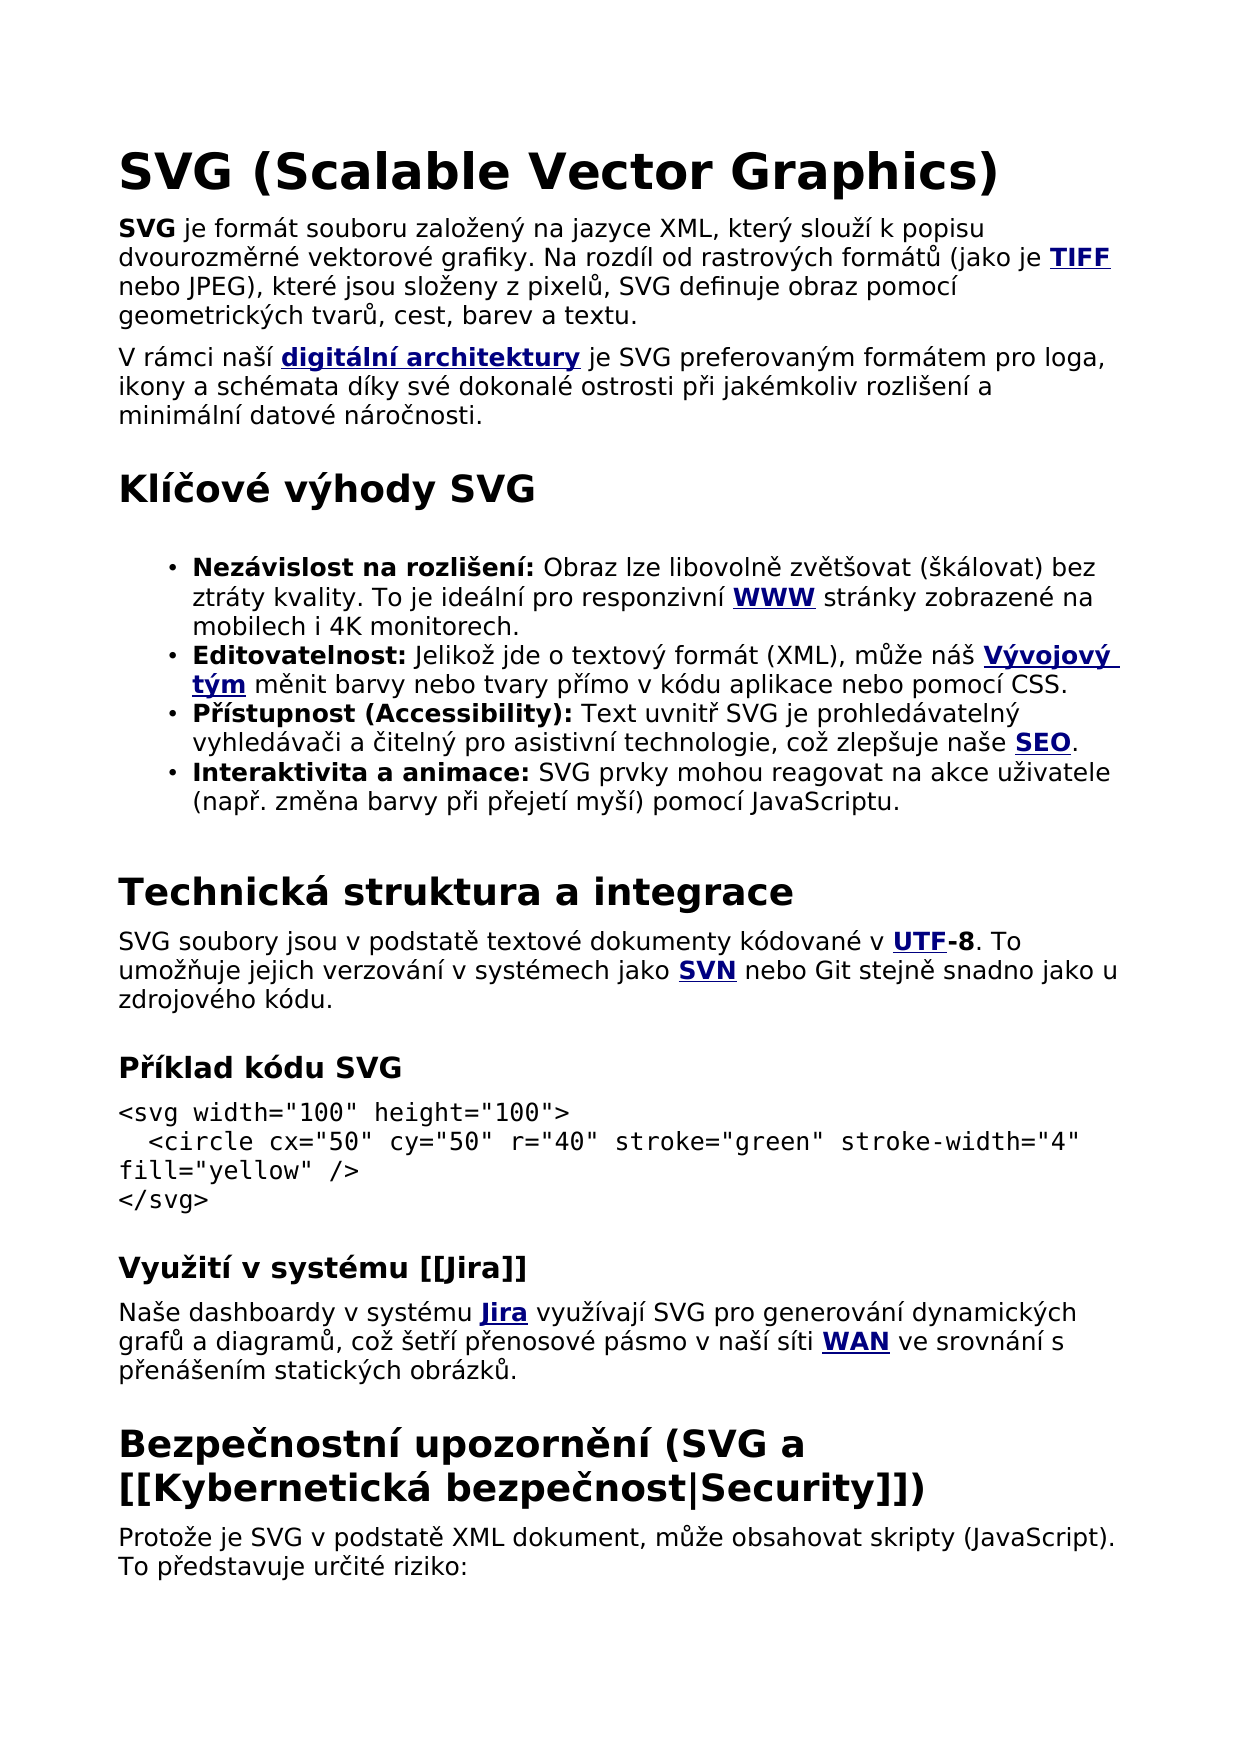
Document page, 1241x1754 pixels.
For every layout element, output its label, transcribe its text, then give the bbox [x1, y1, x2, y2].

text SVG je formát souboru založený na jazyce XML, který slouží k popisu dvourozměrné vektorové grafiky. Na rozdíl od rastrových formátů (jako je TIFF nebo JPEG), které jsou složeny z pixelů, SVG definuje obraz pomocí geometrických tvarů, cest, barev a textu. [118, 214, 1122, 331]
subtitle Příklad kódu SVG [118, 1052, 1122, 1086]
list Nezávislost na rozlišení: Obraz lze libovolně zvětšovat (škálovat) bez ztráty kvality. To je ideální pro responzivní WWW stránky zobrazené na mobilech i 4K monitorech. [177, 554, 1122, 641]
subtitle Klíčové výhody SVG [118, 468, 1122, 512]
subtitle SVG (Scalable Vector Graphics) [118, 143, 1122, 201]
subtitle Technická struktura a integrace [118, 871, 1122, 914]
list Editovatelnost: Jelikož jde o textový formát (XML), může náš Vývojový tým měnit barvy nebo tvary přímo v kódu aplikace nebo pomocí CSS. [177, 641, 1122, 699]
text SVG soubory jsou v podstatě textové dokumenty kódované v UTF-8. To umožňuje jejich verzování v systémech jako SVN nebo Git stejně snadno jako u zdrojového kódu. [118, 927, 1122, 1014]
subtitle Využití v systému [[Jira]] [118, 1252, 1122, 1286]
text <svg width="100" height="100"> <circle cx="50" cy="50" r="40" stroke="green" stroke-width="4" fill="yellow" /> </svg> [118, 1098, 1122, 1215]
text Naše dashboardy v systému Jira využívají SVG pro generování dynamických grafů a diagramů, což šetří přenosové pásmo v naší síti WAN ve srovnání s přenášením statických obrázků. [118, 1298, 1122, 1386]
text Protože je SVG v podstatě XML dokument, může obsahovat skripty (JavaScript). To představuje určité riziko: [118, 1523, 1122, 1581]
list Interaktivita a animace: SVG prvky mohou reagovat na akce uživatele (např. změna barvy při přejetí myší) pomocí JavaScriptu. [177, 758, 1122, 816]
list Přístupnost (Accessibility): Text uvnitř SVG je prohledávatelný vyhledávači a čitelný pro asistivní technologie, což zlepšuje naše SEO. [177, 699, 1122, 758]
subtitle Bezpečnostní upozornění (SVG a [[Kybernetická bezpečnost|Security]]) [118, 1423, 1122, 1510]
text V rámci naší digitální architektury je SVG preferovaným formátem pro loga, ikony a schémata díky své dokonalé ostrosti při jakémkoliv rozlišení a minimální datové náročnosti. [118, 343, 1122, 431]
